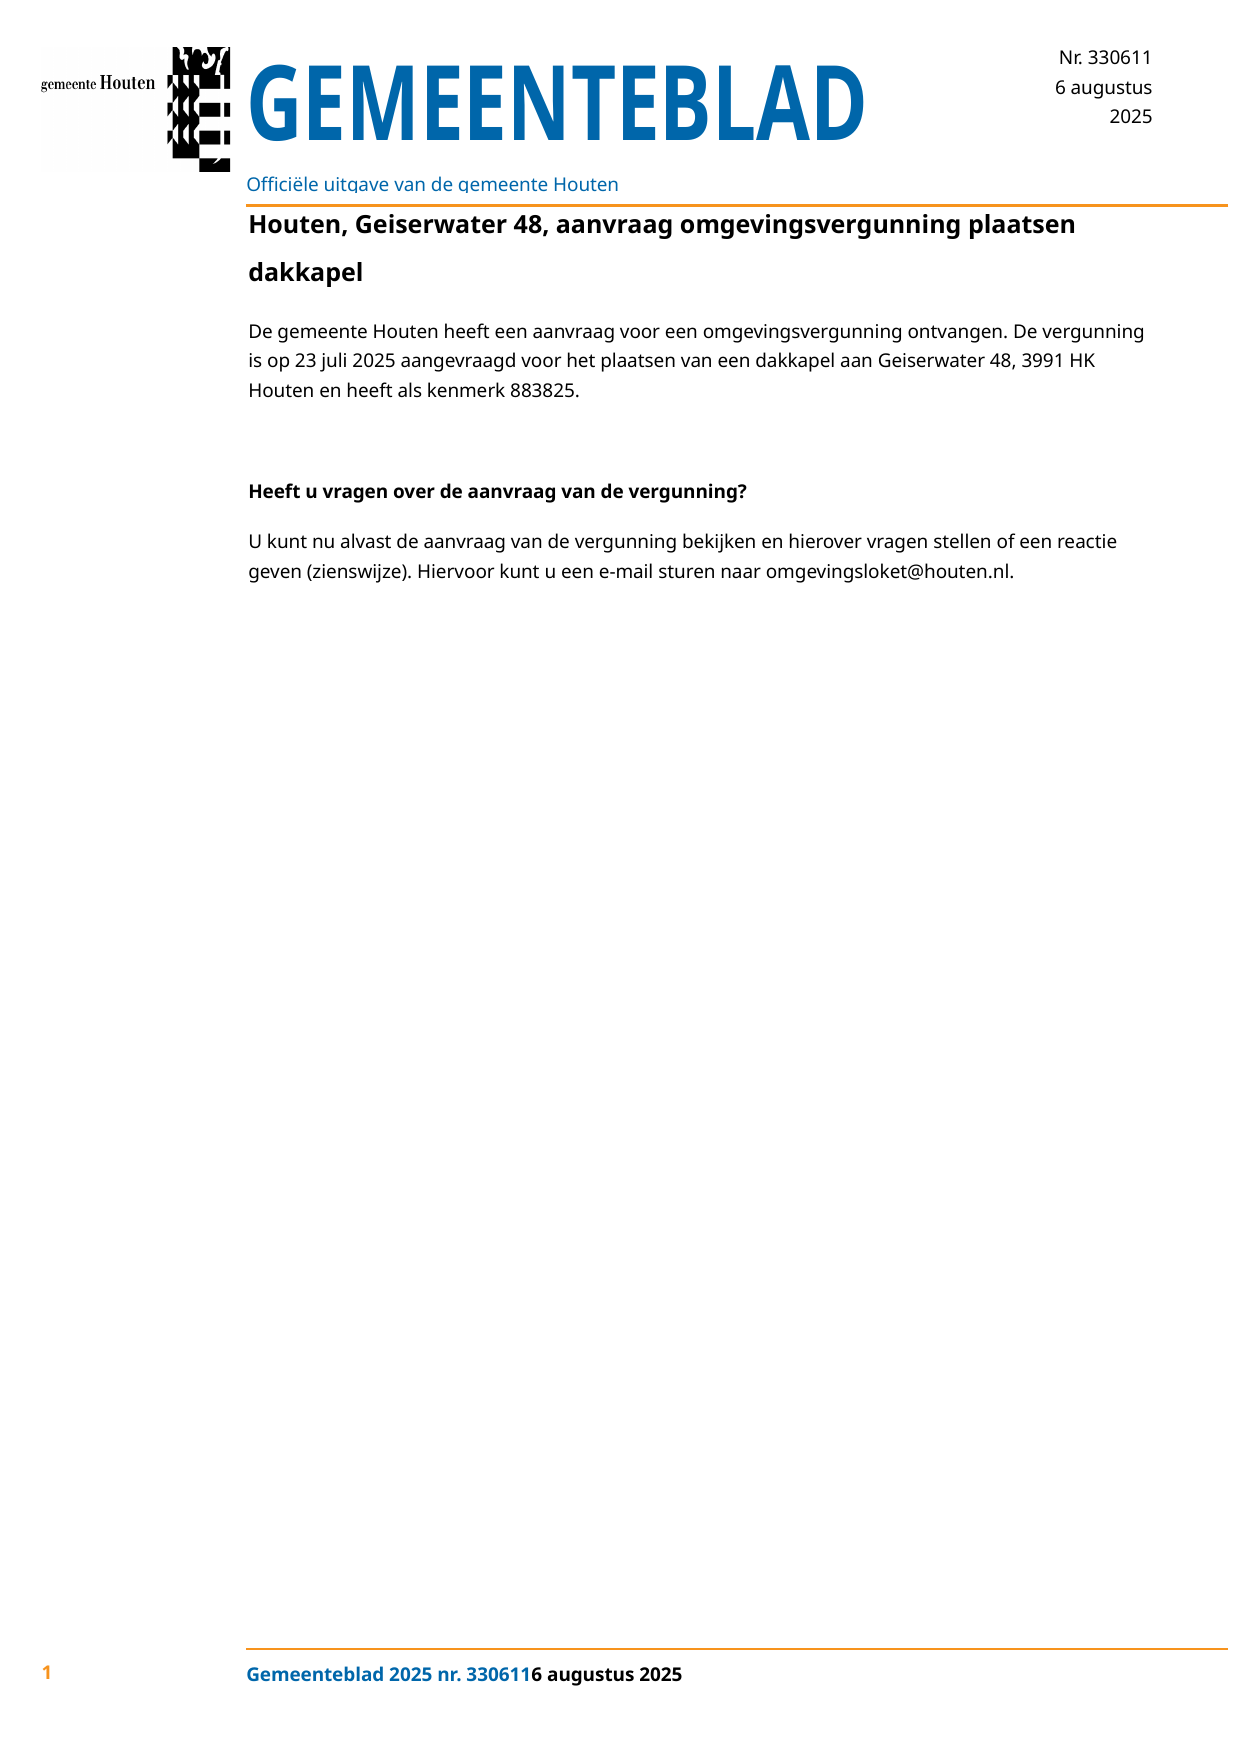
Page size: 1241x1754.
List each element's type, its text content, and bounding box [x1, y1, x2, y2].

text Heeft u vragen over de aanvraag van de vergunning? [248, 478, 1152, 504]
text De gemeente Houten heeft een aanvraag voor een omgevingsvergunning ontvangen. De vergunning is op 23 juli 2025 aangevraagd voor het plaatsen van een dakkapel aan Geiserwater 48, 3991 HK Houten en heeft als kenmerk 883825. [248, 318, 1152, 403]
picture [41, 47, 231, 172]
text U kunt nu alvast de aanvraag van de vergunning bekijken en hierover vragen stellen of een reactie geven (zienswijze). Hiervoor kunt u een e-mail sturen naar omgevingsloket@houten.nl. [248, 528, 1152, 584]
text Houten, Geiserwater 48, aanvraag omgevingsvergunning plaatsen dakkapel [248, 207, 1152, 288]
